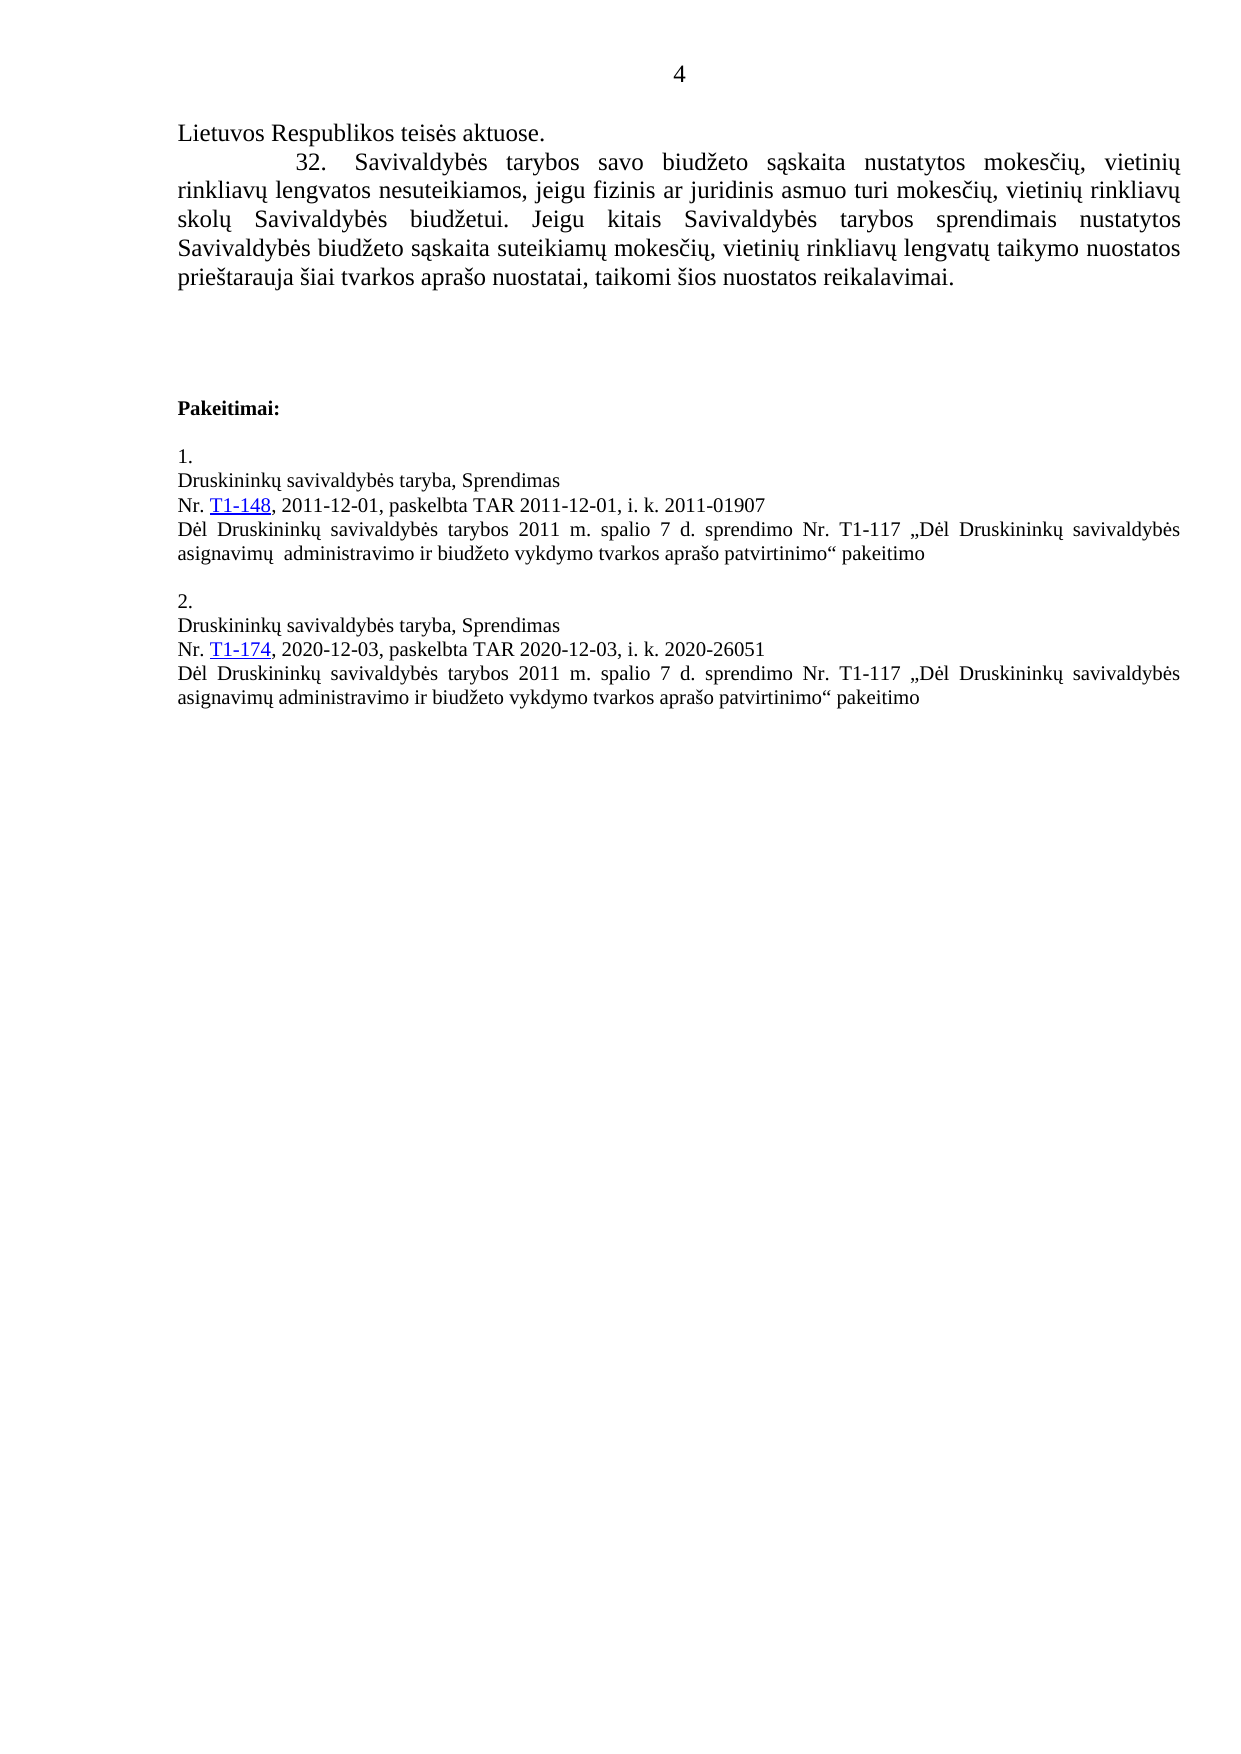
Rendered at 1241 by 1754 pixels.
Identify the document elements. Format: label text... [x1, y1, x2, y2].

text Dėl Druskininkų savivaldybės tarybos 2011 m. spalio 7 d. sprendimo Nr. T1-117 „Dėl Druskininkų savivaldybės asignavimų administravimo ir biudžeto vykdymo tvarkos aprašo patvirtinimo“ pakeitimo [177, 517, 1181, 565]
text Druskininkų savivaldybės taryba, Sprendimas [177, 613, 1181, 637]
text 2. [177, 589, 1181, 613]
text Nr. T1-148, 2011-12-01, paskelbta TAR 2011-12-01, i. k. 2011-01907 [177, 492, 1181, 517]
text Dėl Druskininkų savivaldybės tarybos 2011 m. spalio 7 d. sprendimo Nr. T1-117 „Dėl Druskininkų savivaldybės asignavimų administravimo ir biudžeto vykdymo tvarkos aprašo patvirtinimo“ pakeitimo [177, 661, 1181, 709]
text Nr. T1-174, 2020-12-03, paskelbta TAR 2020-12-03, i. k. 2020-26051 [177, 637, 1181, 661]
text Lietuvos Respublikos teisės aktuose. [177, 118, 1181, 147]
text Druskininkų savivaldybės taryba, Sprendimas [177, 468, 1181, 492]
text 32. Savivaldybės tarybos savo biudžeto sąskaita nustatytos mokesčių, vietinių rinkliavų lengvatos nesuteikiamos, jeigu fizinis ar juridinis asmuo turi mokesčių, vietinių rinkliavų skolų Savivaldybės biudžetui. Jeigu kitais Savivaldybės tarybos sprendimais nustatytos Savivaldybės biudžeto sąskaita suteikiamų mokesčių, vietinių rinkliavų lengvatų taikymo nuostatos prieštarauja šiai tvarkos aprašo nuostatai, taikomi šios nuostatos reikalavimai. [177, 147, 1181, 291]
text Pakeitimai: [177, 396, 1181, 420]
text 1. [177, 444, 1181, 468]
